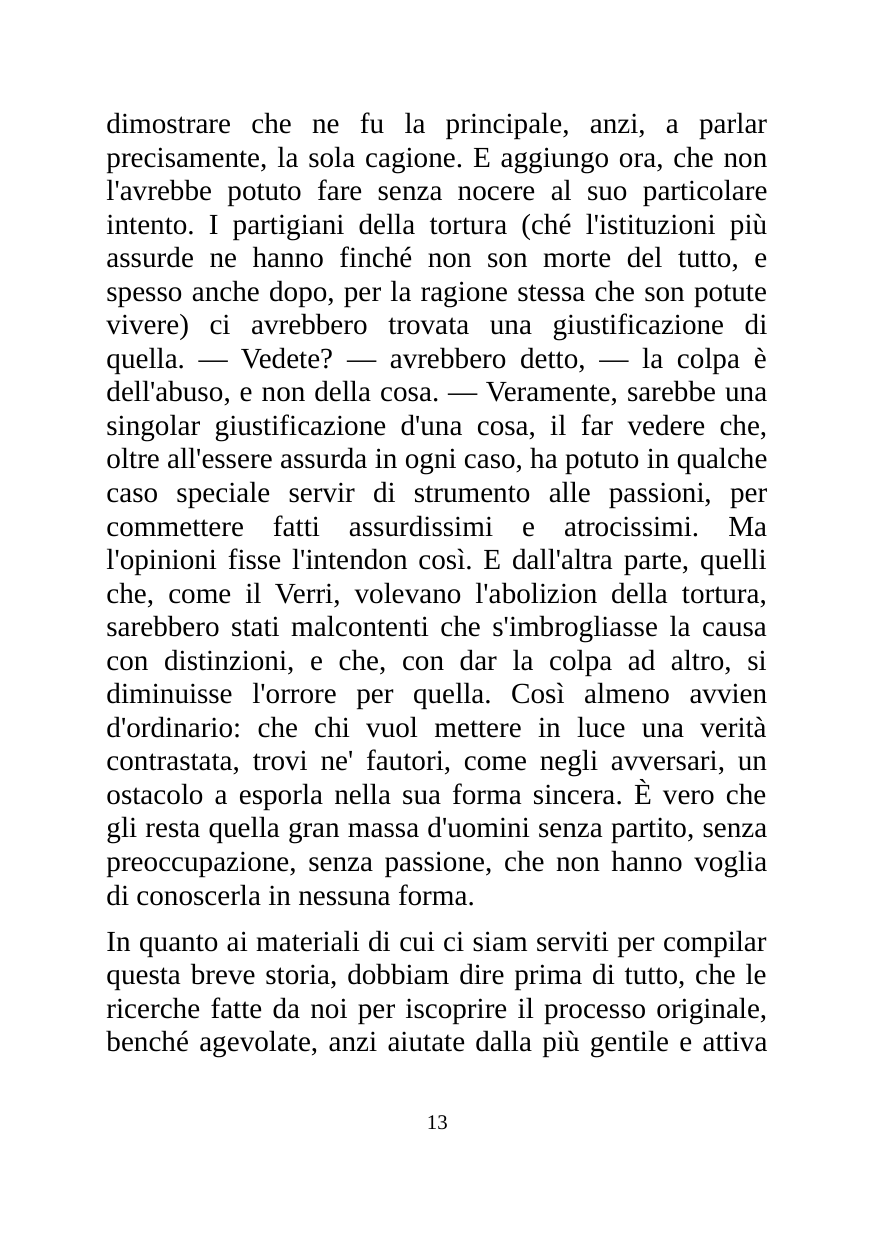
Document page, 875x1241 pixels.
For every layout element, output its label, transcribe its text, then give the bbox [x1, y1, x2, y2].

text dimostrare che ne fu la principale, anzi, a parlar precisamente, la sola cagione. E aggiungo ora, che non l'avrebbe potuto fare senza nocere al suo particolare intento. I partigiani della tortura (ché l'istituzioni più assurde ne hanno finché non son morte del tutto, e spesso anche dopo, per la ragione stessa che son potute vivere) ci avrebbero trovata una giustificazione di quella. — Vedete? — avrebbero detto, — la colpa è dell'abuso, e non della cosa. — Veramente, sarebbe una singolar giustificazione d'una cosa, il far vedere che, oltre all'essere assurda in ogni caso, ha potuto in qualche caso speciale servir di strumento alle passioni, per commettere fatti assurdissimi e atrocissimi. Ma l'opinioni fisse l'intendon così. E dall'altra parte, quelli che, come il Verri, volevano l'abolizion della tortura, sarebbero stati malcontenti che s'imbrogliasse la causa con distinzioni, e che, con dar la colpa ad altro, si diminuisse l'orrore per quella. Così almeno avvien d'ordinario: che chi vuol mettere in luce una verità contrastata, trovi ne' fautori, come negli avversari, un ostacolo a esporla nella sua forma sincera. È vero che gli resta quella gran massa d'uomini senza partito, senza preoccupazione, senza passione, che non hanno voglia di conoscerla in nessuna forma. [106, 106, 768, 911]
text In quanto ai materiali di cui ci siam serviti per compilar questa breve storia, dobbiam dire prima di tutto, che le ricerche fatte da noi per iscoprire il processo originale, benché agevolate, anzi aiutate dalla più gentile e attiva [106, 924, 768, 1058]
